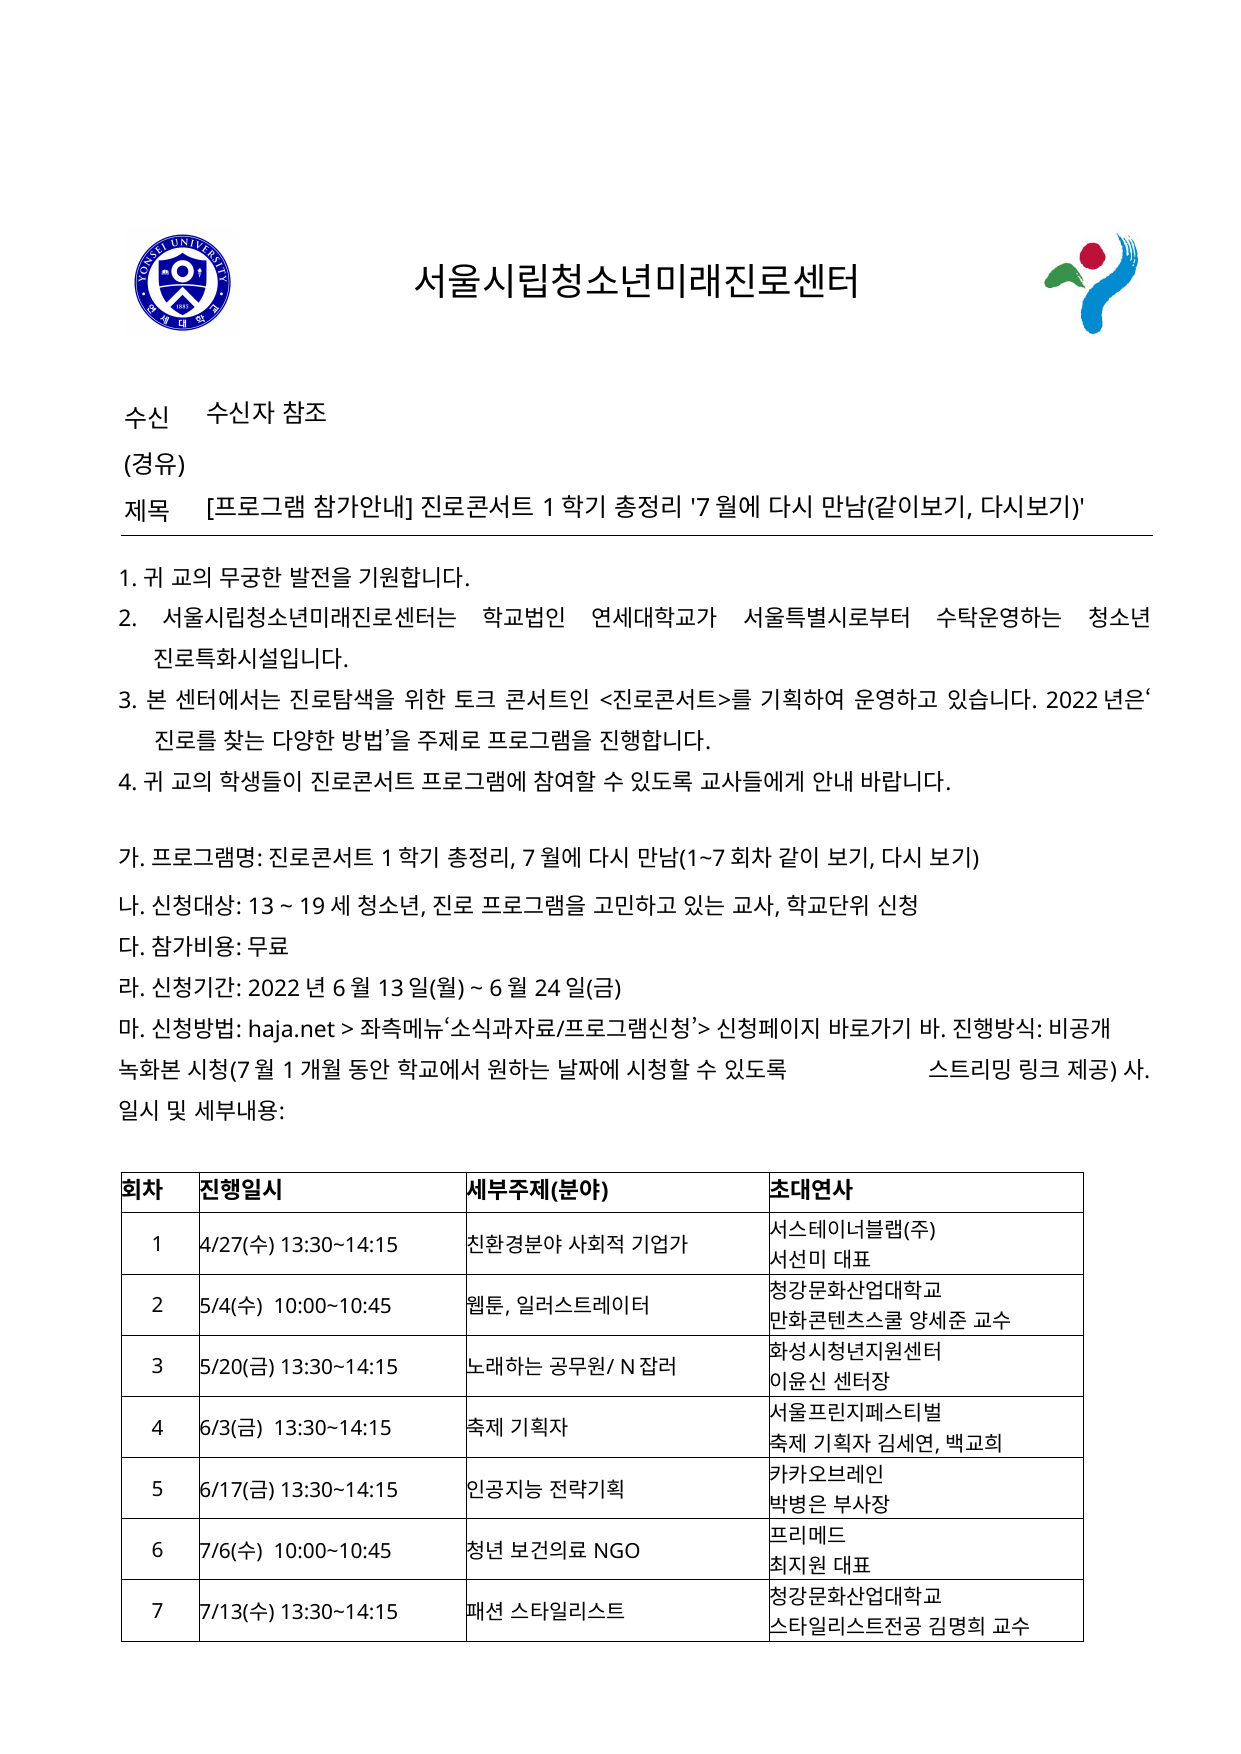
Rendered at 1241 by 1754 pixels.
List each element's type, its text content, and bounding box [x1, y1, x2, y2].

table_cell (경유) [121, 442, 203, 485]
table_cell 카카오브레인 박병은 부사장 [770, 1458, 1083, 1518]
table_cell 청강문화산업대학교 스타일리스트전공 김명희 교수 [770, 1580, 1083, 1641]
table_cell 4 [122, 1397, 199, 1457]
table_cell 3 [122, 1336, 199, 1396]
table_cell 7/13(수) 13:30~14:15 [200, 1580, 466, 1641]
table_cell 5 [122, 1458, 199, 1518]
table_cell [121, 348, 1153, 391]
picture [1035, 226, 1148, 339]
text 3. 본 센터에서는 진로탐색을 위한 토크 콘서트인 <진로콘서트>를 기획하여 운영하고 있습니다. 2022년은‘진로를 찾는 다양한 방법’을 주제로 프로그램을 진행합니다. [118, 682, 1152, 756]
table_header 세부주제(분야) [467, 1173, 769, 1212]
table_cell 5/4(수) 10:00~10:45 [200, 1275, 466, 1335]
table_cell 패션 스타일리스트 [467, 1580, 769, 1641]
picture [126, 226, 239, 339]
table_cell [프로그램 참가안내] 진로콘서트 1학기 총정리 '7월에 다시 만남(같이보기, 다시보기)' [203, 485, 1153, 535]
table_cell 화성시청년지원센터 이윤신 센터장 [770, 1336, 1083, 1396]
table_header 진행일시 [200, 1173, 466, 1212]
table_cell 친환경분야 사회적 기업가 [467, 1213, 769, 1273]
table_cell 6/17(금) 13:30~14:15 [200, 1458, 466, 1518]
table_cell 7/6(수) 10:00~10:45 [200, 1519, 466, 1579]
table_header 초대연사 [770, 1173, 1083, 1212]
table_cell 청강문화산업대학교 만화콘텐츠스쿨 양세준 교수 [770, 1275, 1083, 1335]
table_cell 4/27(수) 13:30~14:15 [200, 1213, 466, 1273]
table_cell 7 [122, 1580, 199, 1641]
table_cell 5/20(금) 13:30~14:15 [200, 1336, 466, 1396]
table_cell 서울시립청소년미래진로센터 [244, 223, 1030, 348]
table_header 회차 [122, 1173, 199, 1212]
table_cell 웹툰, 일러스트레이터 [467, 1275, 769, 1335]
table_cell 6/3(금) 13:30~14:15 [200, 1397, 466, 1457]
table_cell [1030, 223, 1153, 348]
table_cell 수신 [121, 391, 203, 442]
text 2. 서울시립청소년미래진로센터는 학교법인 연세대학교가 서울특별시로부터 수탁운영하는 청소년 진로특화시설입니다. [118, 600, 1152, 674]
table_cell [203, 442, 1153, 485]
table_cell 프리메드 최지원 대표 [770, 1519, 1083, 1579]
table_cell 수신자 참조 [203, 391, 1153, 442]
table_cell 축제 기획자 [467, 1397, 769, 1457]
text 다. 참가비용: 무료 [118, 929, 1152, 962]
table_cell 인공지능 전략기획 [467, 1458, 769, 1518]
text 나. 신청대상: 13 ~ 19세 청소년, 진로 프로그램을 고민하고 있는 교사, 학교단위 신청 [118, 888, 1152, 921]
text 라. 신청기간: 2022년 6월 13일(월) ~ 6월 24일(금) [118, 970, 1152, 1003]
text 가. 프로그램명: 진로콘서트 1학기 총정리, 7월에 다시 만남(1~7회차 같이 보기, 다시 보기) [118, 840, 1152, 873]
table_cell [121, 223, 244, 348]
table_cell 1 [122, 1213, 199, 1273]
text 4. 귀 교의 학생들이 진로콘서트 프로그램에 참여할 수 있도록 교사들에게 안내 바랍니다. [118, 764, 1152, 797]
text 마. 신청방법: haja.net > 좌측메뉴‘소식과자료/프로그램신청’> 신청페이지 바로가기 바. 진행방식: 비공개 녹화본 시청(7월 1개월 동안 학교에서 원하는 날짜에 시청할 수 있도록 스트리밍 링크 제공) 사. 일시 및 세부내용: [118, 1011, 1152, 1126]
table_cell 청년 보건의료 NGO [467, 1519, 769, 1579]
table_cell 제목 [121, 485, 203, 535]
table_cell 서울프린지페스티벌 축제 기획자 김세연, 백교희 [770, 1397, 1083, 1457]
table_cell 서스테이너블랩(주) 서선미 대표 [770, 1213, 1083, 1273]
text 1. 귀 교의 무궁한 발전을 기원합니다. [118, 559, 1152, 593]
table_cell 2 [122, 1275, 199, 1335]
table_cell 6 [122, 1519, 199, 1579]
table_cell 노래하는 공무원/ N잡러 [467, 1336, 769, 1396]
table_header [121, 180, 1153, 223]
